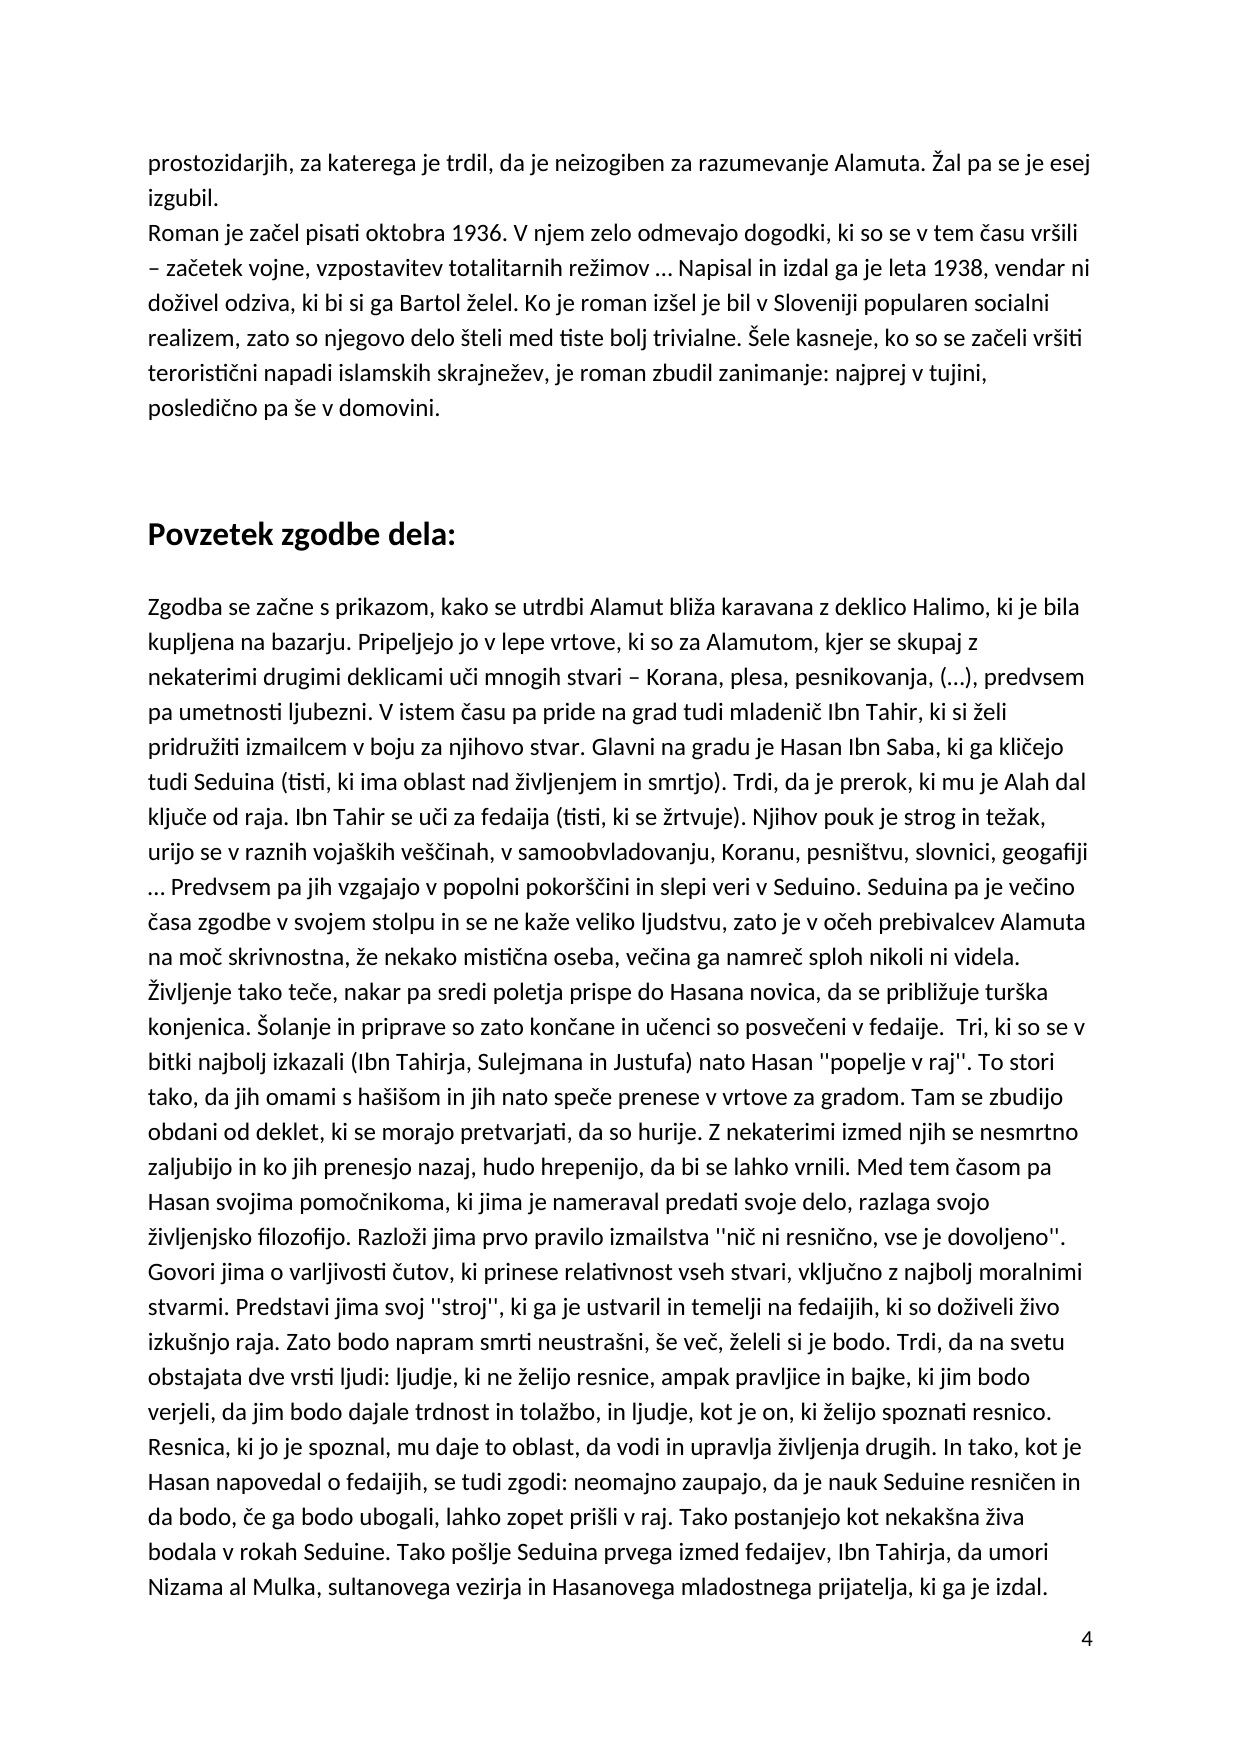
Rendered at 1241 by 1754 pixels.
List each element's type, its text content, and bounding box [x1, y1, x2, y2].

text Roman je začel pisati oktobra 1936. V njem zelo odmevajo dogodki, ki so se v tem času vršili – začetek vojne, vzpostavitev totalitarnih režimov … Napisal in izdal ga je leta 1938, vendar ni doživel odziva, ki bi si ga Bartol želel. Ko je roman izšel je bil v Sloveniji popularen socialni realizem, zato so njegovo delo šteli med tiste bolj trivialne. Šele kasneje, ko so se začeli vršiti teroristični napadi islamskih skrajnežev, je roman zbudil zanimanje: najprej v tujini, posledično pa še v domovini. [148, 218, 1093, 423]
subtitle Povzetek zgodbe dela: [148, 513, 1093, 553]
text prostozidarjih, za katerega je trdil, da je neizogiben za razumevanje Alamuta. Žal pa se je esej izgubil. [148, 148, 1093, 213]
text Življenje tako teče, nakar pa sredi poletja prispe do Hasana novica, da se približuje turška konjenica. Šolanje in priprave so zato končane in učenci so posvečeni v fedaije. Tri, ki so se v bitki najbolj izkazali (Ibn Tahirja, Sulejmana in Justufa) nato Hasan ''popelje v raj''. To stori tako, da jih omami s hašišom in jih nato speče prenese v vrtove za gradom. Tam se zbudijo obdani od deklet, ki se morajo pretvarjati, da so hurije. Z nekaterimi izmed njih se nesmrtno zaljubijo in ko jih prenesjo nazaj, hudo hrepenijo, da bi se lahko vrnili. Med tem časom pa Hasan svojima pomočnikoma, ki jima je nameraval predati svoje delo, razlaga svojo življenjsko filozofijo. Razloži jima prvo pravilo izmailstva ''nič ni resnično, vse je dovoljeno''. Govori jima o varljivosti čutov, ki prinese relativnost vseh stvari, vključno z najbolj moralnimi stvarmi. Predstavi jima svoj ''stroj'', ki ga je ustvaril in temelji na fedaijih, ki so doživeli živo izkušnjo raja. Zato bodo napram smrti neustrašni, še več, želeli si je bodo. Trdi, da na svetu obstajata dve vrsti ljudi: ljudje, ki ne želijo resnice, ampak pravljice in bajke, ki jim bodo verjeli, da jim bodo dajale trdnost in tolažbo, in ljudje, kot je on, ki želijo spoznati resnico. Resnica, ki jo je spoznal, mu daje to oblast, da vodi in upravlja življenja drugih. In tako, kot je Hasan napovedal o fedaijih, se tudi zgodi: neomajno zaupajo, da je nauk Seduine resničen in da bodo, če ga bodo ubogali, lahko zopet prišli v raj. Tako postanjejo kot nekakšna živa bodala v rokah Seduine. Tako pošlje Seduina prvega izmed fedaijev, Ibn Tahirja, da umori Nizama al Mulka, sultanovega vezirja in Hasanovega mladostnega prijatelja, ki ga je izdal. [148, 977, 1093, 1602]
text Zgodba se začne s prikazom, kako se utrdbi Alamut bliža karavana z deklico Halimo, ki je bila kupljena na bazarju. Pripeljejo jo v lepe vrtove, ki so za Alamutom, kjer se skupaj z nekaterimi drugimi deklicami uči mnogih stvari – Korana, plesa, pesnikovanja, (…), predvsem pa umetnosti ljubezni. V istem času pa pride na grad tudi mladenič Ibn Tahir, ki si želi pridružiti izmailcem v boju za njihovo stvar. Glavni na gradu je Hasan Ibn Saba, ki ga kličejo tudi Seduina (tisti, ki ima oblast nad življenjem in smrtjo). Trdi, da je prerok, ki mu je Alah dal ključe od raja. Ibn Tahir se uči za fedaija (tisti, ki se žrtvuje). Njihov pouk je strog in težak, urijo se v raznih vojaških veščinah, v samoobvladovanju, Koranu, pesništvu, slovnici, geogafiji … Predvsem pa jih vzgajajo v popolni pokorščini in slepi veri v Seduino. Seduina pa je večino časa zgodbe v svojem stolpu in se ne kaže veliko ljudstvu, zato je v očeh prebivalcev Alamuta na moč skrivnostna, že nekako mistična oseba, večina ga namreč sploh nikoli ni videla. [148, 592, 1093, 972]
